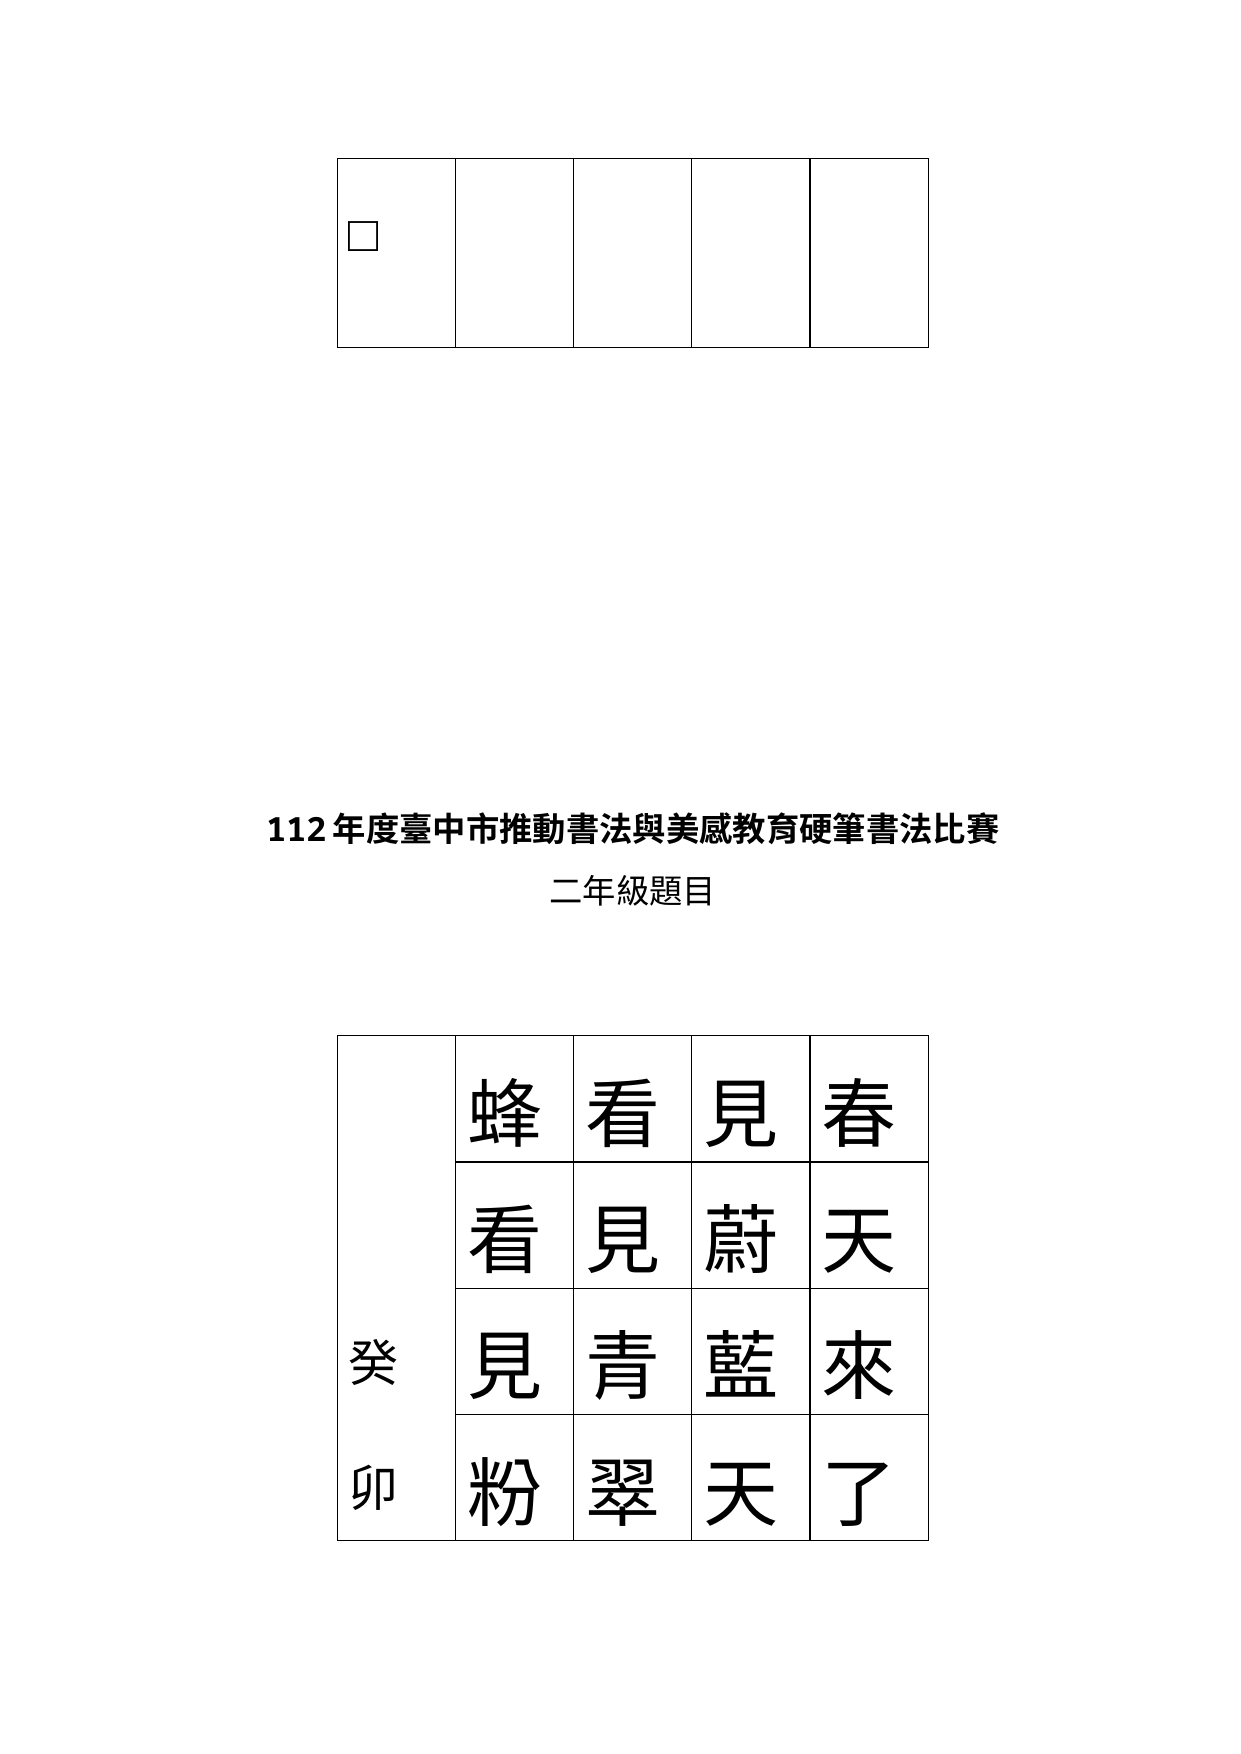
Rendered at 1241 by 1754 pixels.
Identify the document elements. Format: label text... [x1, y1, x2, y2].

table_cell 了 [811, 1415, 928, 1539]
table_cell 翠 [574, 1415, 691, 1539]
table_cell 青 [574, 1289, 691, 1413]
table_cell [574, 159, 691, 347]
table_cell 天 [811, 1163, 928, 1287]
table_cell 來 [811, 1289, 928, 1413]
table_cell [692, 159, 809, 347]
table_cell 蔚 [692, 1163, 809, 1287]
table_cell 見 [456, 1289, 573, 1413]
table_cell [811, 159, 928, 347]
table_cell 天 [692, 1415, 809, 1539]
table_header 見 [692, 1036, 809, 1161]
table_cell 粉 [456, 1415, 573, 1539]
table_header 蜂 [456, 1036, 573, 1161]
table_cell 看 [456, 1163, 573, 1287]
table_cell [456, 159, 573, 347]
table_cell 藍 [692, 1289, 809, 1413]
table_header 癸卯 [338, 1036, 455, 1539]
table_cell 見 [574, 1163, 691, 1287]
table_header □ [338, 159, 455, 347]
table_header 春 [811, 1036, 928, 1161]
text 二年級題目 [187, 848, 1078, 910]
text 112年度臺中市推動書法與美感教育硬筆書法比賽 [187, 785, 1078, 848]
table_header 看 [574, 1036, 691, 1161]
